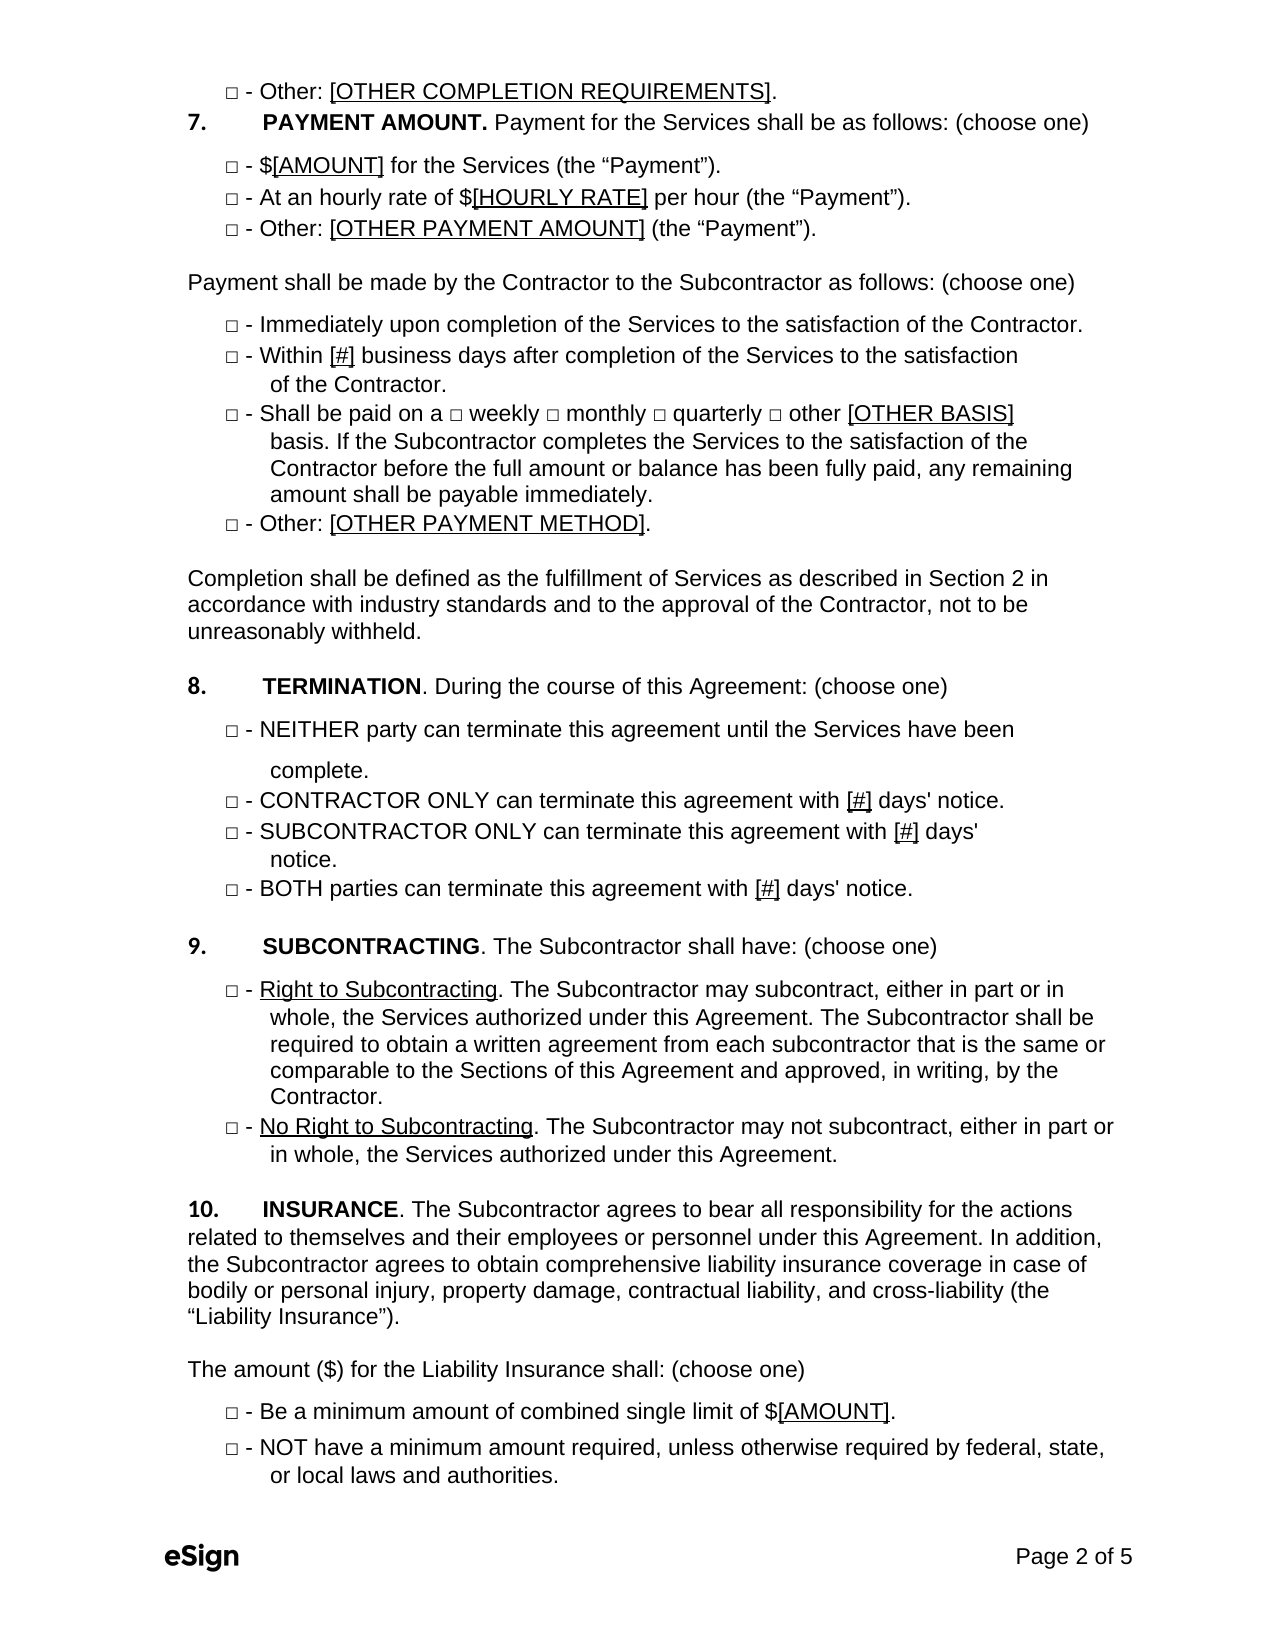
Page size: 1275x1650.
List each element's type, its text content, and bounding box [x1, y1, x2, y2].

list INSURANCE. The Subcontractor agrees to bear all responsibility for the actions related to themselves and their employees or personnel under this Agreement. In addition, the Subcontractor agrees to obtain comprehensive liability insurance coverage in case of bodily or personal injury, property damage, contractual liability, and cross-liability (the “Liability Insurance”). [187, 1194, 1125, 1329]
list ☐ - NEITHER party can terminate this agreement until the Services have been [225, 713, 1125, 745]
list ☐ - Right to Subcontracting. The Subcontractor may subcontract, either in part or in [225, 973, 1125, 1004]
text ☐ - Other: [OTHER PAYMENT AMOUNT] (the “Payment”). [225, 212, 1125, 243]
text ☐ - Shall be paid on a ☐ weekly ☐ monthly ☐ quarterly ☐ other [OTHER BASIS] [225, 397, 1125, 428]
list SUBCONTRACTING. The Subcontractor shall have: (choose one) [187, 930, 1125, 961]
text ☐ - $[AMOUNT] for the Services (the “Payment”). [225, 149, 1125, 181]
text Payment shall be made by the Contractor to the Subcontractor as follows: (choose one) [187, 269, 1125, 296]
text ☐ - SUBCONTRACTOR ONLY can terminate this agreement with [#] days' [225, 815, 1125, 846]
text ☐ - BOTH parties can terminate this agreement with [#] days' notice. [225, 872, 1125, 904]
text ☐ - Other: [OTHER PAYMENT METHOD]. [225, 507, 1125, 539]
text ☐ - NOT have a minimum amount required, unless otherwise required by federal, state, [225, 1431, 1125, 1462]
text ☐ - At an hourly rate of $[HOURLY RATE] per hour (the “Payment”). [225, 181, 1125, 212]
text in whole, the Services authorized under this Agreement. [270, 1141, 1125, 1194]
list TERMINATION. During the course of this Agreement: (choose one) [187, 670, 1125, 701]
list PAYMENT AMOUNT. Payment for the Services shall be as follows: (choose one) [187, 106, 1125, 137]
text ☐ - Within [#] business days after completion of the Services to the satisfaction [225, 339, 1125, 371]
text of the Contractor. [270, 371, 1125, 397]
list The amount ($) for the Liability Insurance shall: (choose one) [187, 1356, 1125, 1382]
text notice. [270, 846, 1125, 872]
text or local laws and authorities. [270, 1462, 1125, 1488]
text basis. If the Subcontractor completes the Services to the satisfaction of the Contractor before the full amount or balance has been fully paid, any remaining amount shall be payable immediately. [270, 428, 1125, 507]
text ☐ - Be a minimum amount of combined single limit of $[AMOUNT]. [225, 1395, 1125, 1426]
text ☐ - No Right to Subcontracting. The Subcontractor may not subcontract, either in part or [225, 1110, 1125, 1141]
text Completion shall be defined as the fulfillment of Services as described in Section 2 in accordance with industry standards and to the approval of the Contractor, not to be unreasonably withheld. [187, 565, 1125, 644]
text ☐ - Other: [OTHER COMPLETION REQUIREMENTS]. [225, 75, 1125, 106]
list complete. [270, 757, 1125, 783]
text ☐ - Immediately upon completion of the Services to the satisfaction of the Contractor. [225, 308, 1125, 339]
text ☐ - CONTRACTOR ONLY can terminate this agreement with [#] days' notice. [225, 783, 1125, 815]
list whole, the Services authorized under this Agreement. The Subcontractor shall be required to obtain a written agreement from each subcontractor that is the same or comparable to the Sections of this Agreement and approved, in writing, by the Contractor. [270, 1004, 1125, 1110]
